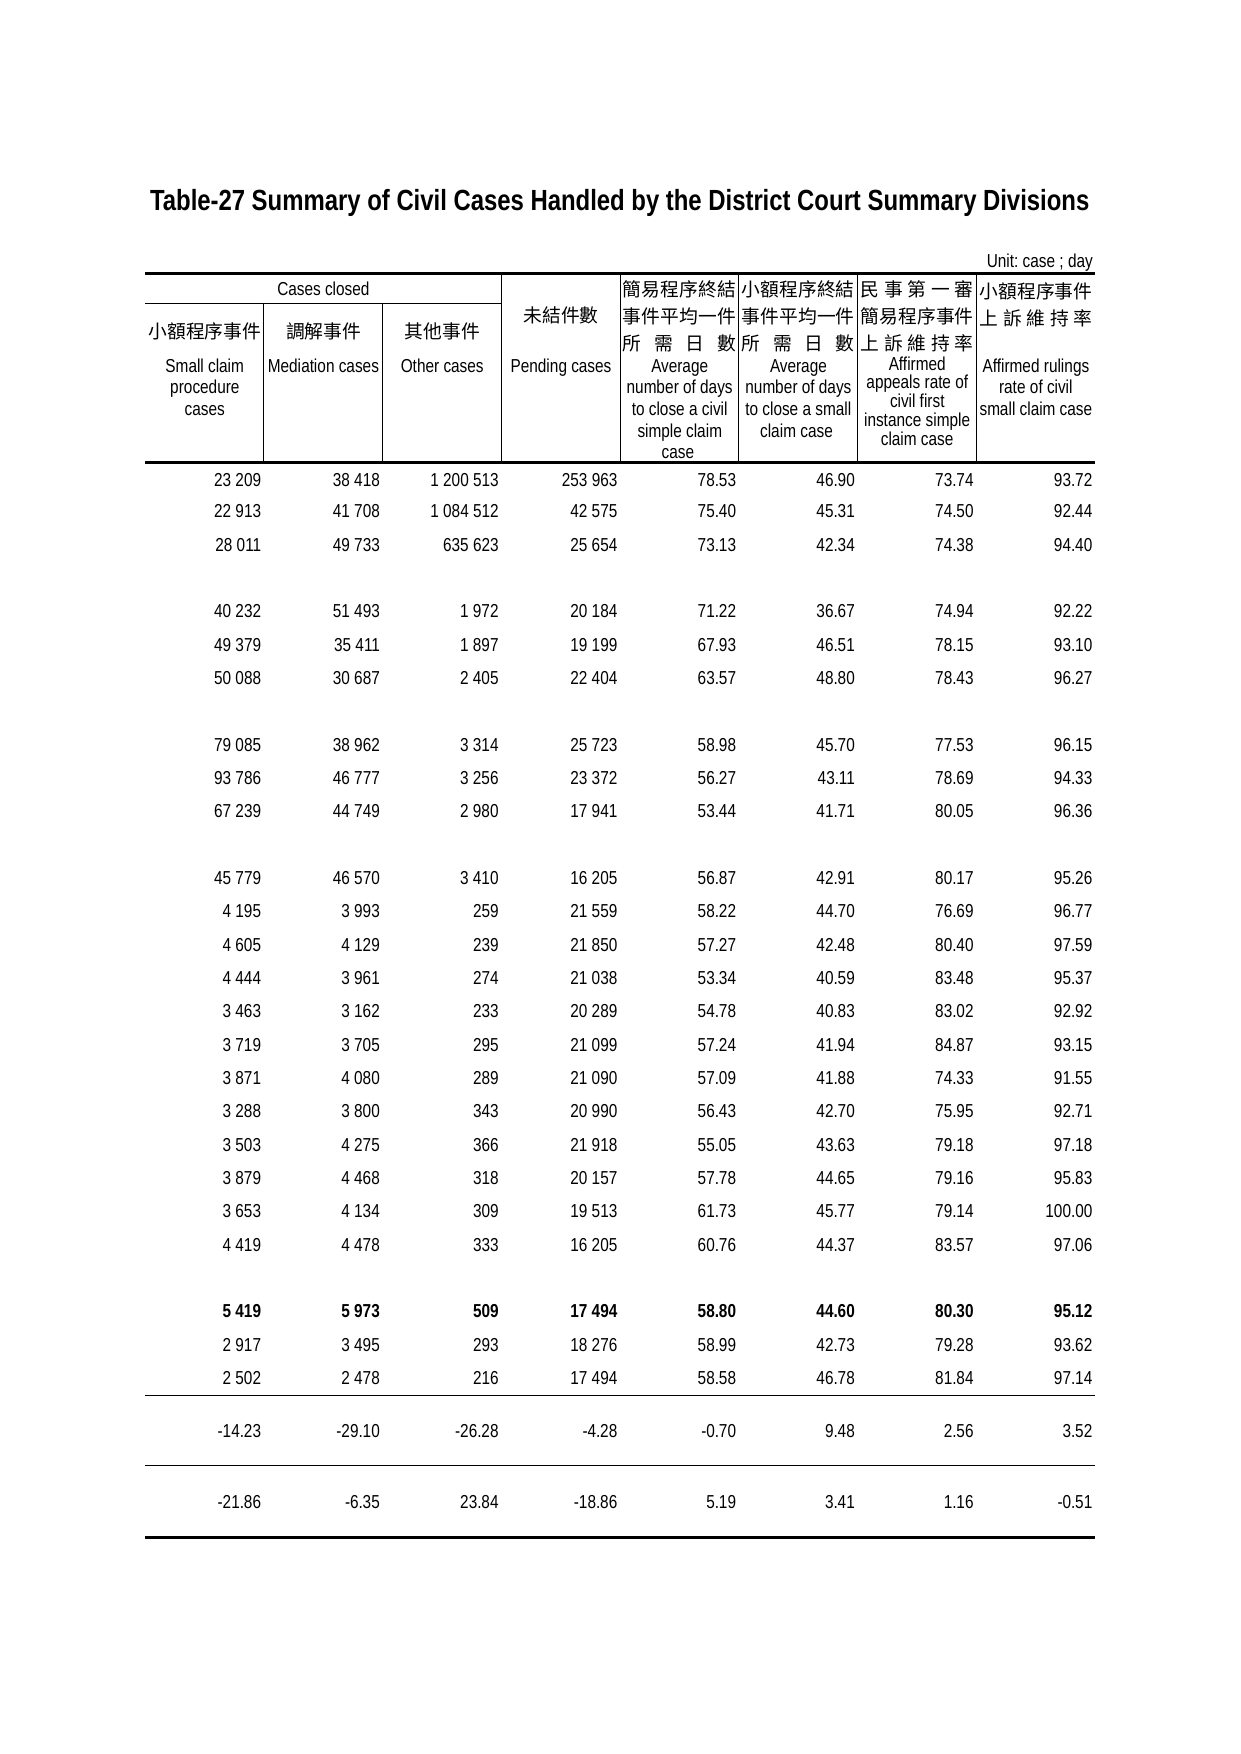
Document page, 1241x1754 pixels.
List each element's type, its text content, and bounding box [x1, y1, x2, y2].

table_cell -21.86 [145, 1466, 264, 1536]
table_cell -18.86 [501, 1466, 620, 1536]
table_cell 2 502 [145, 1361, 264, 1394]
table_cell 42 575 [501, 495, 620, 528]
table_cell 92.92 [976, 995, 1095, 1028]
table_cell 295 [383, 1028, 501, 1061]
table_cell 43.63 [739, 1128, 858, 1161]
table_cell 42.91 [739, 861, 858, 894]
table_cell 61.73 [620, 1195, 739, 1228]
table_cell 95.83 [976, 1161, 1095, 1194]
table_cell 46 570 [264, 861, 383, 894]
table_cell 22 404 [501, 661, 620, 694]
text Table-27 Summary of Civil Cases Handled by the District Court Summary Divisions [148, 183, 1092, 217]
table_cell 45 779 [145, 861, 264, 894]
table_cell 4 468 [264, 1161, 383, 1194]
table_cell 3 719 [145, 1028, 264, 1061]
table_cell 小額程序事件 [145, 304, 263, 355]
table_cell -0.70 [620, 1396, 739, 1465]
table_cell 3 410 [383, 861, 501, 894]
table_cell 97.59 [976, 928, 1095, 961]
table_cell 73.74 [858, 464, 976, 494]
table_cell 17 494 [501, 1361, 620, 1394]
table_cell 35 411 [264, 628, 383, 661]
table_cell 5.19 [620, 1466, 739, 1536]
table_cell 57.27 [620, 928, 739, 961]
table_cell 79.18 [858, 1128, 976, 1161]
table_cell 49 733 [264, 528, 383, 561]
table_cell 93.62 [976, 1328, 1095, 1361]
table_cell [501, 695, 620, 728]
table_cell 19 199 [501, 628, 620, 661]
table_cell 67.93 [620, 628, 739, 661]
table_cell 41.88 [739, 1061, 858, 1094]
table_cell 4 195 [145, 895, 264, 928]
table_cell 41.71 [739, 795, 858, 828]
table_cell 42.34 [739, 528, 858, 561]
table_cell 95.12 [976, 1295, 1095, 1328]
table_cell 3 961 [264, 961, 383, 994]
table_cell 79.28 [858, 1328, 976, 1361]
table_cell [145, 828, 264, 861]
table_cell 74.50 [858, 495, 976, 528]
table_cell 18 276 [501, 1328, 620, 1361]
table_cell 79 085 [145, 728, 264, 761]
table_cell 76.69 [858, 895, 976, 928]
table_header 未結件數 [502, 275, 620, 355]
table_cell 1 084 512 [383, 495, 501, 528]
table_cell [858, 1261, 976, 1294]
table_cell 36.67 [739, 595, 858, 628]
table_cell 78.43 [858, 661, 976, 694]
table_cell 54.78 [620, 995, 739, 1028]
table_cell 75.40 [620, 495, 739, 528]
table_cell 95.37 [976, 961, 1095, 994]
table_cell 78.69 [858, 761, 976, 794]
table_cell [501, 828, 620, 861]
table_cell 4 605 [145, 928, 264, 961]
table_cell [976, 1261, 1095, 1294]
table_cell 79.16 [858, 1161, 976, 1194]
table_cell [976, 695, 1095, 728]
table_cell 46.90 [739, 464, 858, 494]
table_cell [620, 1261, 739, 1294]
table_cell 95.26 [976, 861, 1095, 894]
table_cell [383, 561, 501, 594]
table_cell 78.15 [858, 628, 976, 661]
table_cell 1 897 [383, 628, 501, 661]
table_cell 46.51 [739, 628, 858, 661]
table_cell 2 478 [264, 1361, 383, 1394]
table_cell [620, 828, 739, 861]
table_cell 4 478 [264, 1228, 383, 1261]
table_cell 233 [383, 995, 501, 1028]
table_cell 46 777 [264, 761, 383, 794]
table_cell 259 [383, 895, 501, 928]
table_cell 309 [383, 1195, 501, 1228]
table_cell 3 503 [145, 1128, 264, 1161]
table_cell 366 [383, 1128, 501, 1161]
table_cell 253 963 [501, 464, 620, 494]
table_cell 20 990 [501, 1095, 620, 1128]
table_cell 3 993 [264, 895, 383, 928]
table_cell 20 157 [501, 1161, 620, 1194]
table_cell 56.43 [620, 1095, 739, 1128]
table_cell 20 184 [501, 595, 620, 628]
table_cell 96.36 [976, 795, 1095, 828]
table_cell 58.22 [620, 895, 739, 928]
table_cell 635 623 [383, 528, 501, 561]
table_cell Affirmed appeals rate of civil first instance simple claim case [858, 355, 976, 461]
table_cell 44.37 [739, 1228, 858, 1261]
table_cell 4 080 [264, 1061, 383, 1094]
table_cell 57.24 [620, 1028, 739, 1061]
table_cell 42.70 [739, 1095, 858, 1128]
table_cell 58.80 [620, 1295, 739, 1328]
table_cell 38 962 [264, 728, 383, 761]
table_cell 19 513 [501, 1195, 620, 1228]
table_cell 93 786 [145, 761, 264, 794]
table_cell 9.48 [739, 1396, 858, 1465]
table_cell 23 209 [145, 464, 264, 494]
table_cell 83.57 [858, 1228, 976, 1261]
table_cell 509 [383, 1295, 501, 1328]
table_cell 274 [383, 961, 501, 994]
table_header 小額程序終結事件平均一件所需日數 [739, 275, 857, 355]
table_cell 3 705 [264, 1028, 383, 1061]
table_cell 1 972 [383, 595, 501, 628]
table_cell 25 654 [501, 528, 620, 561]
table_cell 91.55 [976, 1061, 1095, 1094]
table_cell [501, 1261, 620, 1294]
table_cell 77.53 [858, 728, 976, 761]
table_cell 80.30 [858, 1295, 976, 1328]
table_cell 4 275 [264, 1128, 383, 1161]
table_cell [145, 561, 264, 594]
table_cell 17 494 [501, 1295, 620, 1328]
table_cell 79.14 [858, 1195, 976, 1228]
table_cell Small claim procedure cases [145, 355, 263, 461]
table_cell 80.05 [858, 795, 976, 828]
table_cell 2.56 [858, 1396, 976, 1465]
table_cell 3.41 [739, 1466, 858, 1536]
table_cell 293 [383, 1328, 501, 1361]
table_cell 78.53 [620, 464, 739, 494]
table_cell Pending cases [502, 355, 620, 461]
table_cell 3.52 [976, 1396, 1095, 1465]
table_cell 44.65 [739, 1161, 858, 1194]
table_cell 40 232 [145, 595, 264, 628]
table_cell [264, 1261, 383, 1294]
table_cell 48.80 [739, 661, 858, 694]
table_cell 71.22 [620, 595, 739, 628]
table_cell Affirmed rulings rate of civil small claim case [977, 355, 1095, 461]
table_cell 2 980 [383, 795, 501, 828]
table_cell [858, 828, 976, 861]
table_cell 74.33 [858, 1061, 976, 1094]
table_cell [739, 695, 858, 728]
table_cell [145, 695, 264, 728]
table_cell 49 379 [145, 628, 264, 661]
table_cell 100.00 [976, 1195, 1095, 1228]
table_cell 42.73 [739, 1328, 858, 1361]
table_cell 1 200 513 [383, 464, 501, 494]
table_cell [383, 1261, 501, 1294]
table_cell 44 749 [264, 795, 383, 828]
table_cell 92.44 [976, 495, 1095, 528]
table_cell 97.14 [976, 1361, 1095, 1394]
table_cell [264, 695, 383, 728]
table_cell 318 [383, 1161, 501, 1194]
table_cell 63.57 [620, 661, 739, 694]
table_cell 2 917 [145, 1328, 264, 1361]
table_cell 74.38 [858, 528, 976, 561]
table_cell 93.72 [976, 464, 1095, 494]
table_cell 21 099 [501, 1028, 620, 1061]
table_cell 40.83 [739, 995, 858, 1028]
table_cell [976, 828, 1095, 861]
table_cell 96.15 [976, 728, 1095, 761]
table_cell Average number of days to close a civil simple claim case [621, 355, 738, 461]
table_cell [383, 828, 501, 861]
table_cell 96.77 [976, 895, 1095, 928]
table_header 簡易程序終結事件平均一件所需日數 [621, 275, 738, 355]
table_header 民事第一審 簡易程序事件上訴維持率 [858, 275, 976, 355]
table_cell 2 405 [383, 661, 501, 694]
table_cell [620, 695, 739, 728]
table_cell [739, 1261, 858, 1294]
table_cell 74.94 [858, 595, 976, 628]
table_cell 50 088 [145, 661, 264, 694]
table_header Cases closed [145, 275, 501, 303]
table_cell Other cases [383, 355, 501, 461]
table_cell 21 850 [501, 928, 620, 961]
table_cell 93.15 [976, 1028, 1095, 1061]
table_cell 84.87 [858, 1028, 976, 1061]
table_cell 4 134 [264, 1195, 383, 1228]
table_cell 58.58 [620, 1361, 739, 1394]
table_cell 94.40 [976, 528, 1095, 561]
table_cell 55.05 [620, 1128, 739, 1161]
table_cell 25 723 [501, 728, 620, 761]
table_cell [976, 561, 1095, 594]
table_cell 41 708 [264, 495, 383, 528]
table_cell 16 205 [501, 1228, 620, 1261]
table_cell 58.98 [620, 728, 739, 761]
table_cell 3 871 [145, 1061, 264, 1094]
table_cell 97.18 [976, 1128, 1095, 1161]
table_cell 5 419 [145, 1295, 264, 1328]
table_cell 45.70 [739, 728, 858, 761]
table_cell 289 [383, 1061, 501, 1094]
table_cell 3 314 [383, 728, 501, 761]
table_cell 44.70 [739, 895, 858, 928]
table_cell 75.95 [858, 1095, 976, 1128]
table_cell [858, 561, 976, 594]
table_cell 96.27 [976, 661, 1095, 694]
table_cell 4 129 [264, 928, 383, 961]
table_cell 51 493 [264, 595, 383, 628]
table_cell 5 973 [264, 1295, 383, 1328]
table_cell -0.51 [976, 1466, 1095, 1536]
table_cell 21 090 [501, 1061, 620, 1094]
table_cell 73.13 [620, 528, 739, 561]
table_cell -14.23 [145, 1396, 264, 1465]
table_cell 3 256 [383, 761, 501, 794]
table_cell 83.48 [858, 961, 976, 994]
table_cell 3 653 [145, 1195, 264, 1228]
table_cell 67 239 [145, 795, 264, 828]
table_cell 45.77 [739, 1195, 858, 1228]
table_header 小額程序事件上訴維持率 [977, 275, 1095, 355]
table_cell 46.78 [739, 1361, 858, 1394]
table_cell [264, 561, 383, 594]
table_cell 其他事件 [383, 304, 501, 355]
table_cell 16 205 [501, 861, 620, 894]
text Unit: case ; day [148, 250, 1092, 272]
table_cell 23 372 [501, 761, 620, 794]
table_cell 21 559 [501, 895, 620, 928]
table_cell 333 [383, 1228, 501, 1261]
table_cell 60.76 [620, 1228, 739, 1261]
table_cell -6.35 [264, 1466, 383, 1536]
table_cell 93.10 [976, 628, 1095, 661]
table_cell 53.44 [620, 795, 739, 828]
table_cell 56.87 [620, 861, 739, 894]
table_cell [620, 561, 739, 594]
table_cell 3 463 [145, 995, 264, 1028]
table_cell 216 [383, 1361, 501, 1394]
table_cell 43.11 [739, 761, 858, 794]
table_cell 44.60 [739, 1295, 858, 1328]
table_cell 23.84 [383, 1466, 501, 1536]
table_cell 17 941 [501, 795, 620, 828]
table_cell 21 918 [501, 1128, 620, 1161]
table_cell 28 011 [145, 528, 264, 561]
table_cell [264, 828, 383, 861]
table_cell -26.28 [383, 1396, 501, 1465]
table_cell Mediation cases [264, 355, 382, 461]
table_cell [501, 561, 620, 594]
table_cell 83.02 [858, 995, 976, 1028]
table_cell [383, 695, 501, 728]
table_cell 80.17 [858, 861, 976, 894]
table_cell 92.22 [976, 595, 1095, 628]
table_cell [739, 828, 858, 861]
table_cell 3 800 [264, 1095, 383, 1128]
table_cell Average number of days to close a small claim case [739, 355, 857, 461]
table_cell 57.09 [620, 1061, 739, 1094]
table_cell 20 289 [501, 995, 620, 1028]
table_cell 3 288 [145, 1095, 264, 1128]
table_cell 94.33 [976, 761, 1095, 794]
table_cell 3 495 [264, 1328, 383, 1361]
table_cell 41.94 [739, 1028, 858, 1061]
table_cell 3 162 [264, 995, 383, 1028]
table_cell 21 038 [501, 961, 620, 994]
table_cell [739, 561, 858, 594]
table_cell 56.27 [620, 761, 739, 794]
table_cell -4.28 [501, 1396, 620, 1465]
table_cell 45.31 [739, 495, 858, 528]
table_cell 1.16 [858, 1466, 976, 1536]
table_cell 57.78 [620, 1161, 739, 1194]
table_cell 30 687 [264, 661, 383, 694]
table_cell 22 913 [145, 495, 264, 528]
table_cell 97.06 [976, 1228, 1095, 1261]
table_cell 92.71 [976, 1095, 1095, 1128]
table_cell 4 419 [145, 1228, 264, 1261]
table_cell [858, 695, 976, 728]
table_cell 4 444 [145, 961, 264, 994]
table_cell 239 [383, 928, 501, 961]
table_cell 58.99 [620, 1328, 739, 1361]
table_cell 38 418 [264, 464, 383, 494]
table_cell 80.40 [858, 928, 976, 961]
table_cell -29.10 [264, 1396, 383, 1465]
table_cell 40.59 [739, 961, 858, 994]
table_cell [145, 1261, 264, 1294]
table_cell 調解事件 [264, 304, 382, 355]
table_cell 53.34 [620, 961, 739, 994]
table_cell 3 879 [145, 1161, 264, 1194]
table_cell 81.84 [858, 1361, 976, 1394]
table_cell 343 [383, 1095, 501, 1128]
table_cell 42.48 [739, 928, 858, 961]
